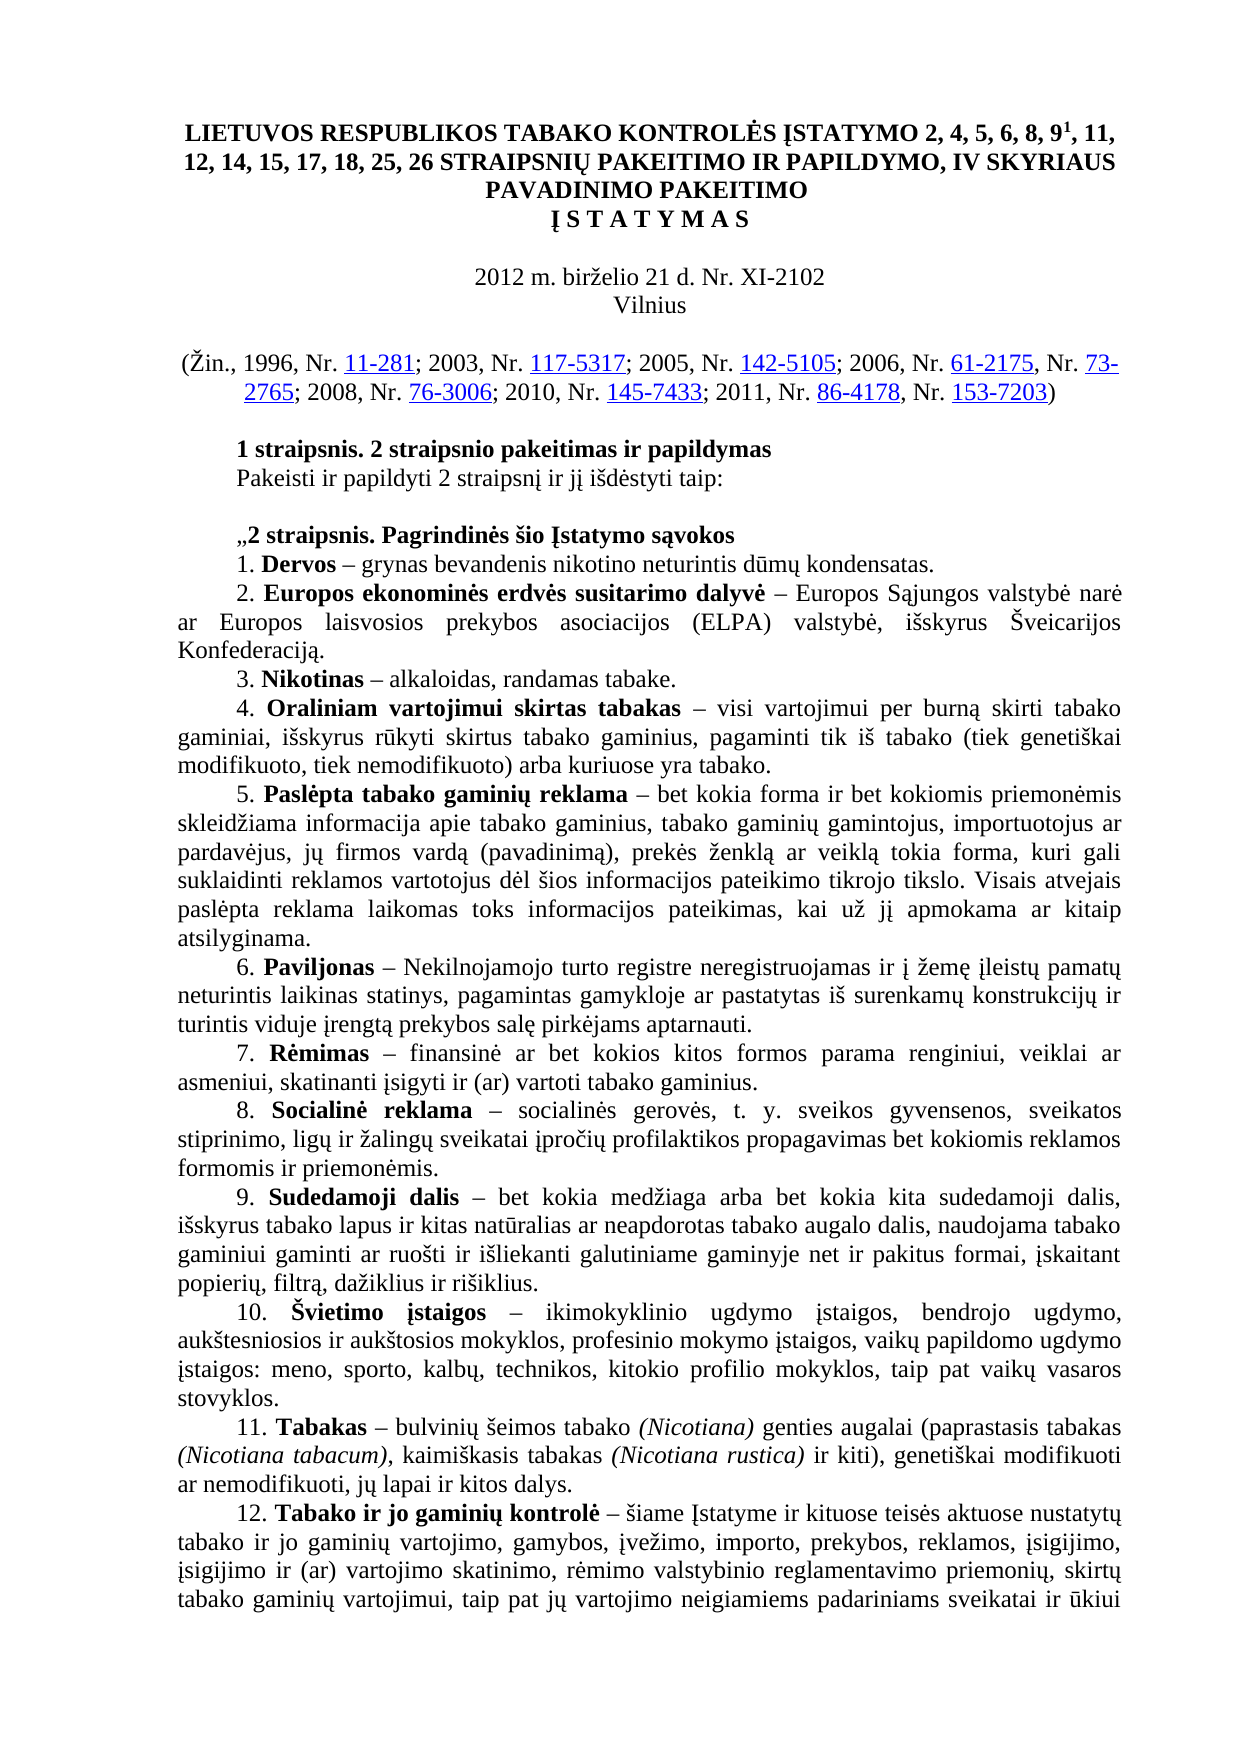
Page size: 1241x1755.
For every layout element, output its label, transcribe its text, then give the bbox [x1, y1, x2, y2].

text 1. Dervos – grynas bevandenis nikotino neturintis dūmų kondensatas. [177, 549, 1122, 578]
text 11. Tabakas – bulvinių šeimos tabako (Nicotiana) genties augalai (paprastasis tabakas (Nicotiana tabacum), kaimiškasis tabakas (Nicotiana rustica) ir kiti), genetiškai modifikuoti ar nemodifikuoti, jų lapai ir kitos dalys. [177, 1412, 1122, 1498]
text 4. Oraliniam vartojimui skirtas tabakas – visi vartojimui per burną skirti tabako gaminiai, išskyrus rūkyti skirtus tabako gaminius, pagaminti tik iš tabako (tiek genetiškai modifikuoto, tiek nemodifikuoto) arba kuriuose yra tabako. [177, 693, 1122, 779]
text 9. Sudedamoji dalis – bet kokia medžiaga arba bet kokia kita sudedamoji dalis, išskyrus tabako lapus ir kitas natūralias ar neapdorotas tabako augalo dalis, naudojama tabako gaminiui gaminti ar ruošti ir išliekanti galutiniame gaminyje net ir pakitus formai, įskaitant popierių, filtrą, dažiklius ir rišiklius. [177, 1182, 1122, 1297]
text (Žin., 1996, Nr. 11-281; 2003, Nr. 117-5317; 2005, Nr. 142-5105; 2006, Nr. 61-2175, Nr. 73-2765; 2008, Nr. 76-3006; 2010, Nr. 145-7433; 2011, Nr. 86-4178, Nr. 153-7203) [177, 348, 1122, 406]
text 2012 m. birželio 21 d. Nr. XI-2102 [177, 262, 1122, 291]
text 3. Nikotinas – alkaloidas, randamas tabake. [177, 664, 1122, 693]
text „2 straipsnis. Pagrindinės šio Įstatymo sąvokos [177, 521, 1122, 549]
text 7. Rėmimas – finansinė ar bet kokios kitos formos parama renginiui, veiklai ar asmeniui, skatinanti įsigyti ir (ar) vartoti tabako gaminius. [177, 1038, 1122, 1096]
text 8. Socialinė reklama – socialinės gerovės, t. y. sveikos gyvensenos, sveikatos stiprinimo, ligų ir žalingų sveikatai įpročių profilaktikos propagavimas bet kokiomis reklamos formomis ir priemonėmis. [177, 1096, 1122, 1182]
text Į S T A T Y M A S [177, 204, 1122, 233]
text 12. Tabako ir jo gaminių kontrolė – šiame Įstatyme ir kituose teisės aktuose nustatytų tabako ir jo gaminių vartojimo, gamybos, įvežimo, importo, prekybos, reklamos, įsigijimo, įsigijimo ir (ar) vartojimo skatinimo, rėmimo valstybinio reglamentavimo priemonių, skirtų tabako gaminių vartojimui, taip pat jų vartojimo neigiamiems padariniams sveikatai ir ūkiui [177, 1498, 1122, 1613]
text Pakeisti ir papildyti 2 straipsnį ir jį išdėstyti taip: [177, 463, 1122, 492]
text 6. Paviljonas – Nekilnojamojo turto registre neregistruojamas ir į žemę įleistų pamatų neturintis laikinas statinys, pagamintas gamykloje ar pastatytas iš surenkamų konstrukcijų ir turintis viduje įrengtą prekybos salę pirkėjams aptarnauti. [177, 952, 1122, 1038]
text LIETUVOS RESPUBLIKOS TABAKO KONTROLĖS ĮSTATYMO 2, 4, 5, 6, 8, 91, 11, 12, 14, 15, 17, 18, 25, 26 STRAIPSNIŲ PAKEITIMO IR PAPILDYMO, IV SKYRIAUS PAVADINIMO PAKEITIMO [177, 118, 1122, 204]
text 1 straipsnis. 2 straipsnio pakeitimas ir papildymas [177, 434, 1122, 463]
text 5. Paslėpta tabako gaminių reklama – bet kokia forma ir bet kokiomis priemonėmis skleidžiama informacija apie tabako gaminius, tabako gaminių gamintojus, importuotojus ar pardavėjus, jų firmos vardą (pavadinimą), prekės ženklą ar veiklą tokia forma, kuri gali suklaidinti reklamos vartotojus dėl šios informacijos pateikimo tikrojo tikslo. Visais atvejais paslėpta reklama laikomas toks informacijos pateikimas, kai už jį apmokama ar kitaip atsilyginama. [177, 779, 1122, 952]
text 10. Švietimo įstaigos – ikimokyklinio ugdymo įstaigos, bendrojo ugdymo, aukštesniosios ir aukštosios mokyklos, profesinio mokymo įstaigos, vaikų papildomo ugdymo įstaigos: meno, sporto, kalbų, technikos, kitokio profilio mokyklos, taip pat vaikų vasaros stovyklos. [177, 1297, 1122, 1412]
text Vilnius [177, 291, 1122, 319]
text 2. Europos ekonominės erdvės susitarimo dalyvė – Europos Sąjungos valstybė narė ar Europos laisvosios prekybos asociacijos (ELPA) valstybė, išskyrus Šveicarijos Konfederaciją. [177, 578, 1122, 664]
